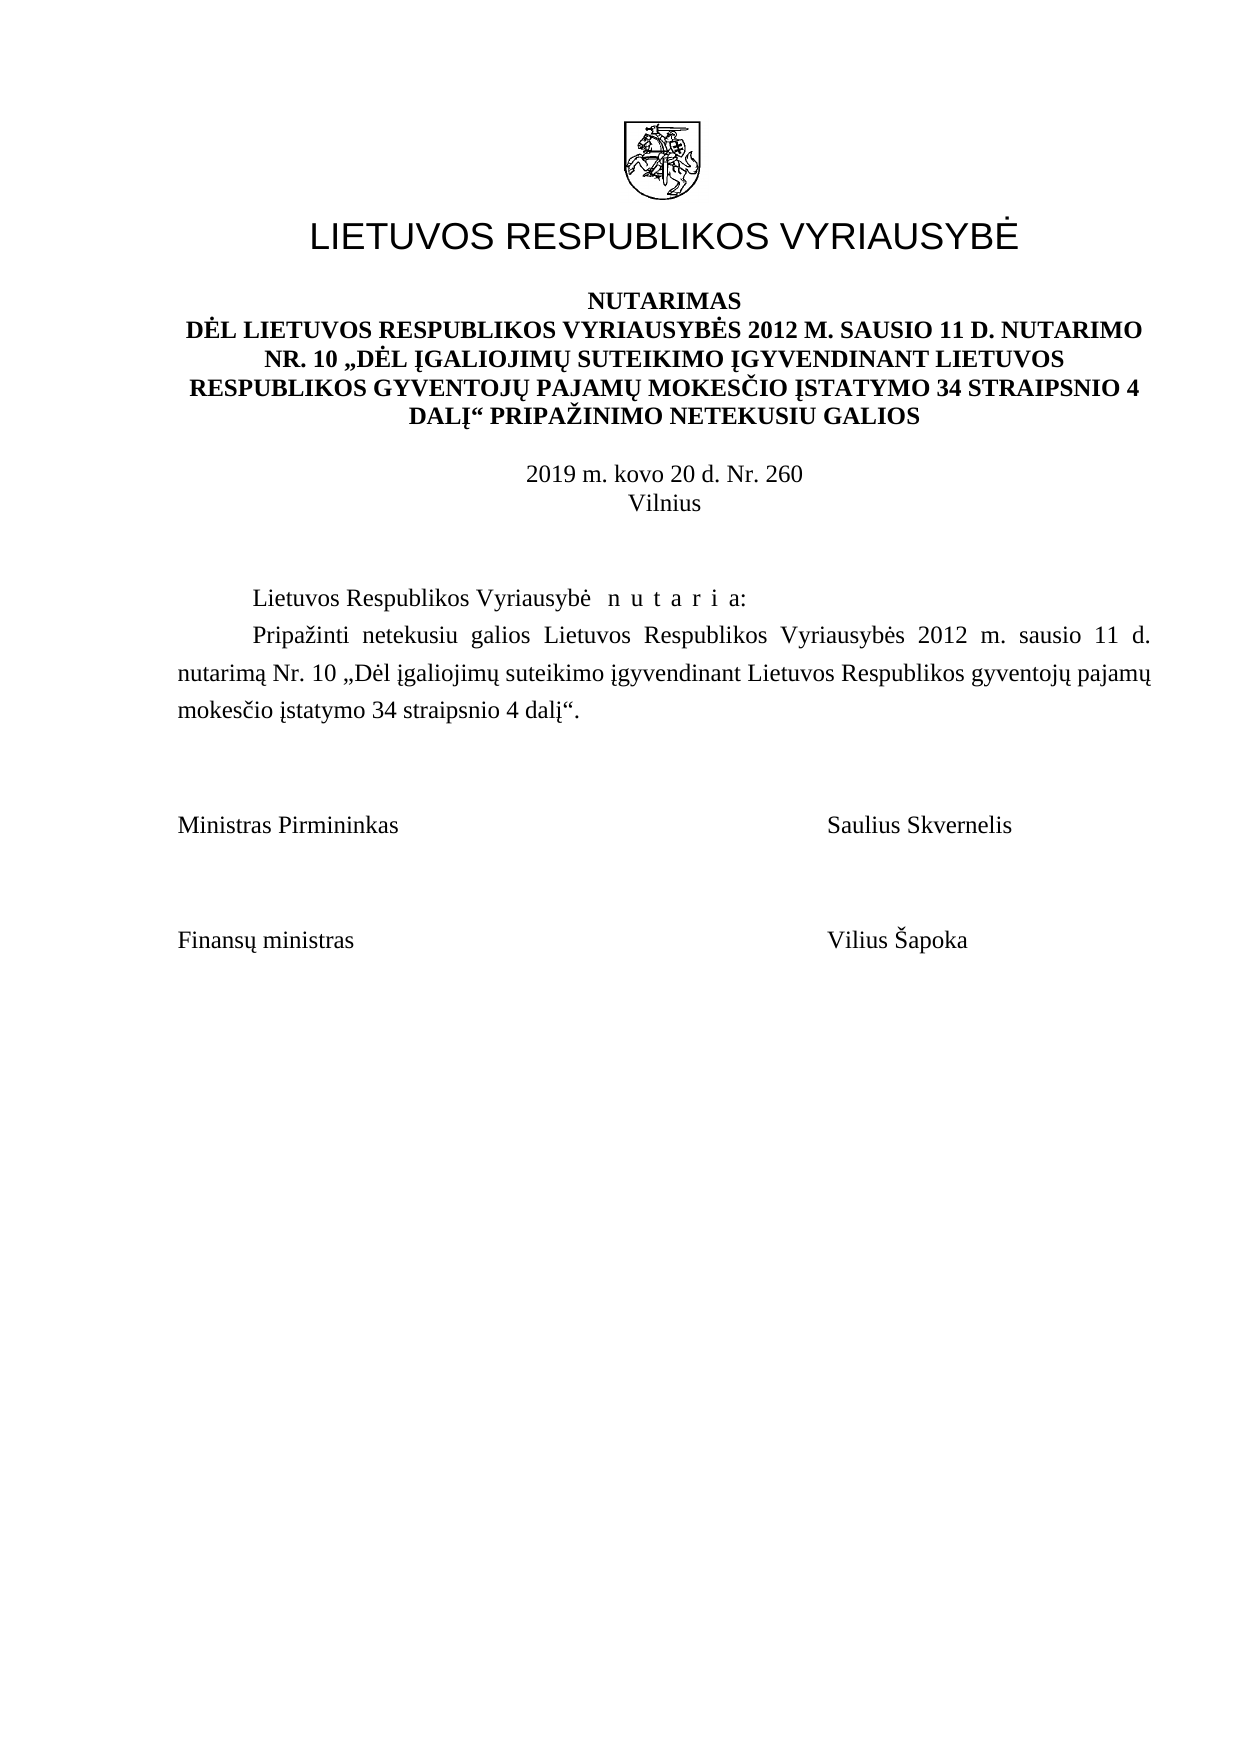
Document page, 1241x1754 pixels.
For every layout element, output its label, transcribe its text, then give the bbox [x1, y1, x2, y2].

text Vilnius [177, 488, 1152, 516]
text Lietuvos Respublikos Vyriausybė nutaria: [177, 574, 1152, 611]
text Lietuvos Respublikos Vyriausybė [177, 214, 1152, 258]
text DĖL LIETUVOS RESPUBLIKOS VYRIAUSYBĖS 2012 M. SAUSIO 11 D. NUTARIMO NR. 10 „DĖL ĮGALIOJIMŲ SUTEIKIMO ĮGYVENDINANT LIETUVOS RESPUBLIKOS GYVENTOJŲ PAJAMŲ MOKESČIO ĮSTATYMO 34 STRAIPSNIO 4 DALĮ“ PRIPAŽINIMO NETEKUSIU GALIOS [177, 315, 1152, 430]
text Ministras Pirmininkas Saulius Skvernelis [177, 810, 1152, 839]
text 2019 m. kovo 20 d. Nr. 260 [177, 459, 1152, 488]
text Finansų ministras Vilius Šapoka [177, 925, 1152, 954]
text Pripažinti netekusiu galios Lietuvos Respublikos Vyriausybės 2012 m. sausio 11 d. nutarimą Nr. 10 „Dėl įgaliojimų suteikimo įgyvendinant Lietuvos Respublikos gyventojų pajamų mokesčio įstatymo 34 straipsnio 4 dalį“. [177, 611, 1152, 724]
text nutarimas [177, 286, 1152, 315]
